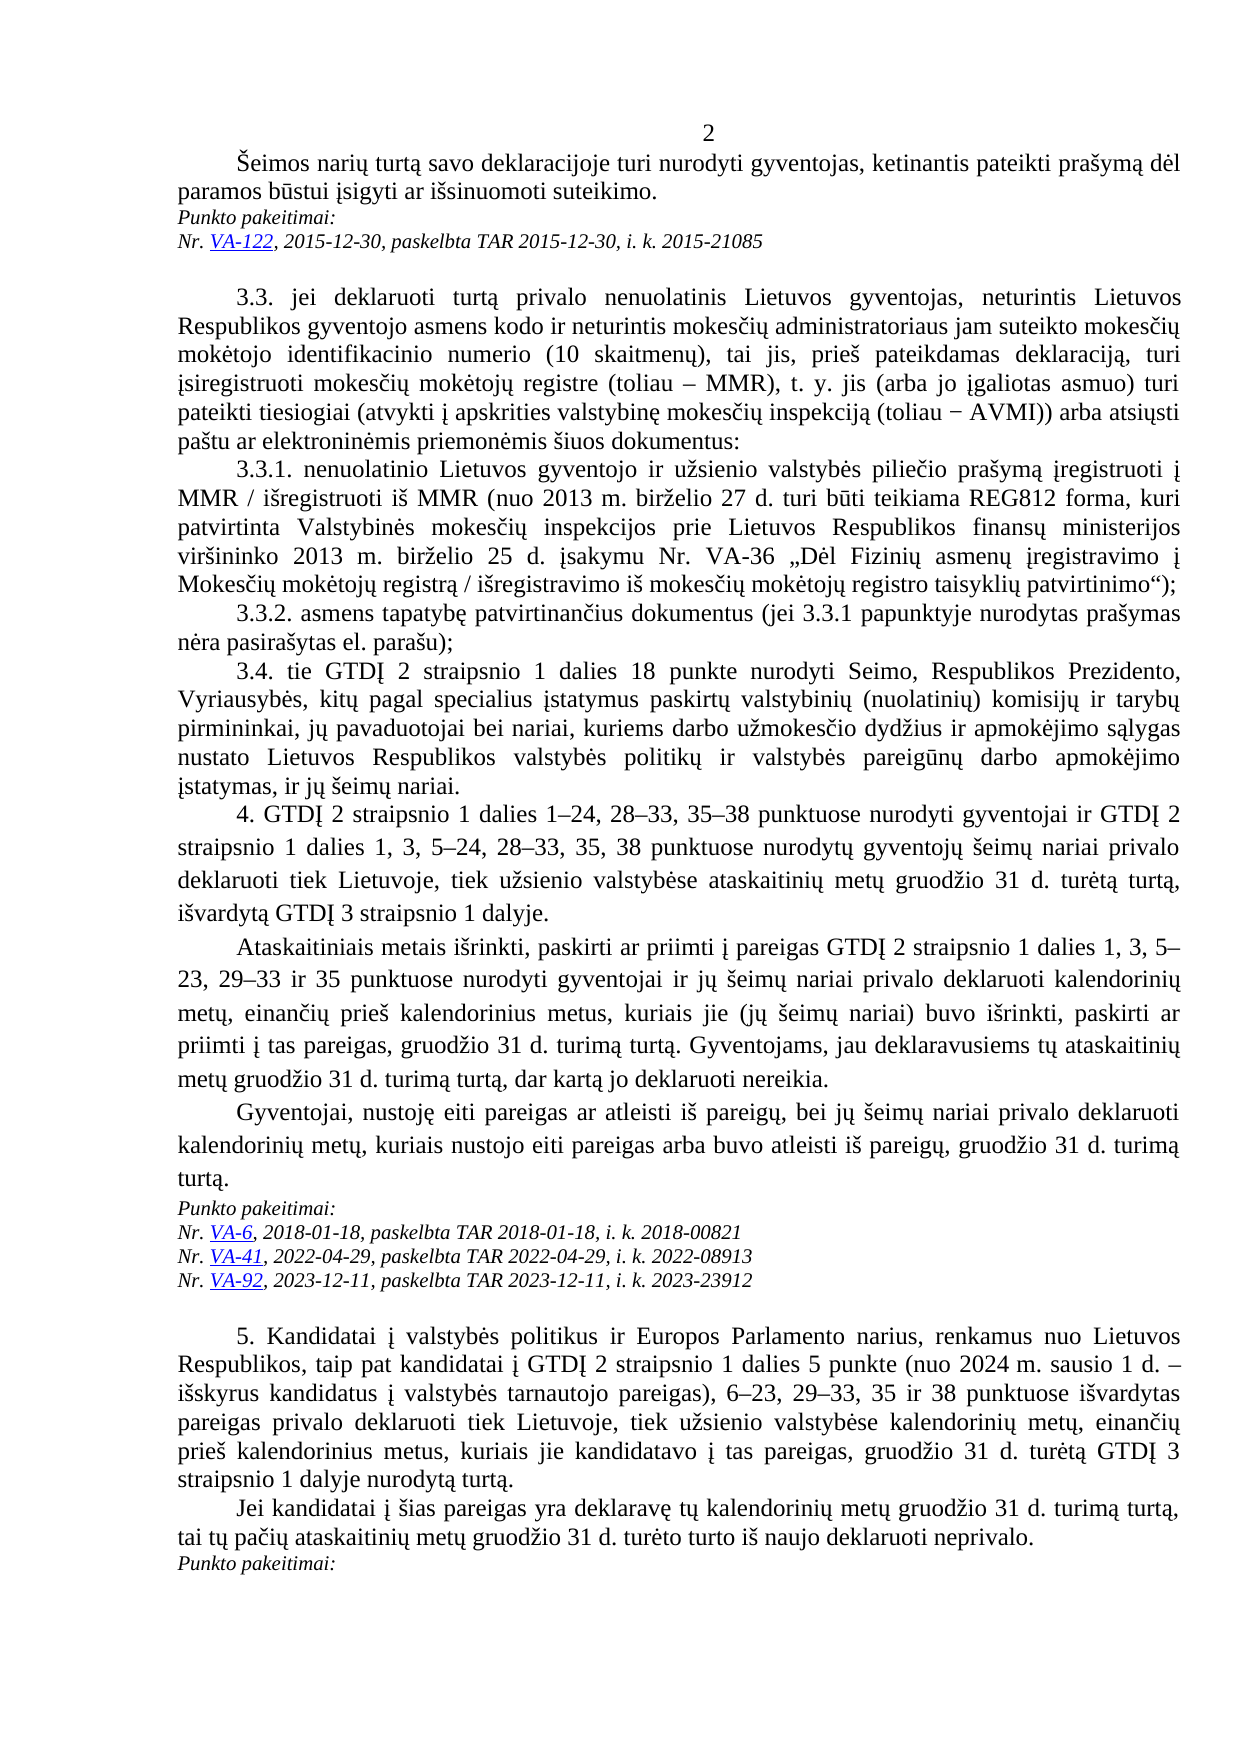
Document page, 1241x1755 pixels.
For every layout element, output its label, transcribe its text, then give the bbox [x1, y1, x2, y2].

text Nr. VA-6, 2018-01-18, paskelbta TAR 2018-01-18, i. k. 2018-00821 [177, 1220, 1181, 1244]
text 3.4. tie GTDĮ 2 straipsnio 1 dalies 18 punkte nurodyti Seimo, Respublikos Prezidento, Vyriausybės, kitų pagal specialius įstatymus paskirtų valstybinių (nuolatinių) komisijų ir tarybų pirmininkai, jų pavaduotojai bei nariai, kuriems darbo užmokesčio dydžius ir apmokėjimo sąlygas nustato Lietuvos Respublikos valstybės politikų ir valstybės pareigūnų darbo apmokėjimo įstatymas, ir jų šeimų nariai. [177, 656, 1181, 799]
text Nr. VA-41, 2022-04-29, paskelbta TAR 2022-04-29, i. k. 2022-08913 [177, 1244, 1181, 1268]
text Ataskaitiniais metais išrinkti, paskirti ar priimti į pareigas GTDĮ 2 straipsnio 1 dalies 1, 3, 5–23, 29–33 ir 35 punktuose nurodyti gyventojai ir jų šeimų nariai privalo deklaruoti kalendorinių metų, einančių prieš kalendorinius metus, kuriais jie (jų šeimų nariai) buvo išrinkti, paskirti ar priimti į tas pareigas, gruodžio 31 d. turimą turtą. Gyventojams, jau deklaravusiems tų ataskaitinių metų gruodžio 31 d. turimą turtą, dar kartą jo deklaruoti nereikia. [177, 932, 1181, 1092]
text Punkto pakeitimai: [177, 1551, 1181, 1575]
text Nr. VA-122, 2015-12-30, paskelbta TAR 2015-12-30, i. k. 2015-21085 [177, 229, 1181, 253]
text 3.3.2. asmens tapatybę patvirtinančius dokumentus (jei 3.3.1 papunktyje nurodytas prašymas nėra pasirašytas el. parašu); [177, 598, 1181, 656]
text Šeimos narių turtą savo deklaracijoje turi nurodyti gyventojas, ketinantis pateikti prašymą dėl paramos būstui įsigyti ar išsinuomoti suteikimo. [177, 148, 1181, 205]
text Gyventojai, nustoję eiti pareigas ar atleisti iš pareigų, bei jų šeimų nariai privalo deklaruoti kalendorinių metų, kuriais nustojo eiti pareigas arba buvo atleisti iš pareigų, gruodžio 31 d. turimą turtą. [177, 1097, 1181, 1191]
text 3.3. jei deklaruoti turtą privalo nenuolatinis Lietuvos gyventojas, neturintis Lietuvos Respublikos gyventojo asmens kodo ir neturintis mokesčių administratoriaus jam suteikto mokesčių mokėtojo identifikacinio numerio (10 skaitmenų), tai jis, prieš pateikdamas deklaraciją, turi įsiregistruoti mokesčių mokėtojų registre (toliau – MMR), t. y. jis (arba jo įgaliotas asmuo) turi pateikti tiesiogiai (atvykti į apskrities valstybinę mokesčių inspekciją (toliau − AVMI)) arba atsiųsti paštu ar elektroninėmis priemonėmis šiuos dokumentus: [177, 282, 1181, 454]
text Jei kandidatai į šias pareigas yra deklaravę tų kalendorinių metų gruodžio 31 d. turimą turtą, tai tų pačių ataskaitinių metų gruodžio 31 d. turėto turto iš naujo deklaruoti neprivalo. [177, 1493, 1181, 1551]
text Punkto pakeitimai: [177, 1196, 1181, 1220]
text Punkto pakeitimai: [177, 205, 1181, 229]
text 4. GTDĮ 2 straipsnio 1 dalies 1–24, 28–33, 35–38 punktuose nurodyti gyventojai ir GTDĮ 2 straipsnio 1 dalies 1, 3, 5–24, 28–33, 35, 38 punktuose nurodytų gyventojų šeimų nariai privalo deklaruoti tiek Lietuvoje, tiek užsienio valstybėse ataskaitinių metų gruodžio 31 d. turėtą turtą, išvardytą GTDĮ 3 straipsnio 1 dalyje. [177, 799, 1181, 927]
text 3.3.1. nenuolatinio Lietuvos gyventojo ir užsienio valstybės piliečio prašymą įregistruoti į MMR / išregistruoti iš MMR (nuo 2013 m. birželio 27 d. turi būti teikiama REG812 forma, kuri patvirtinta Valstybinės mokesčių inspekcijos prie Lietuvos Respublikos finansų ministerijos viršininko 2013 m. birželio 25 d. įsakymu Nr. VA-36 „Dėl Fizinių asmenų įregistravimo į Mokesčių mokėtojų registrą / išregistravimo iš mokesčių mokėtojų registro taisyklių patvirtinimo“); [177, 454, 1181, 598]
text Nr. VA-92, 2023-12-11, paskelbta TAR 2023-12-11, i. k. 2023-23912 [177, 1268, 1181, 1292]
text 5. Kandidatai į valstybės politikus ir Europos Parlamento narius, renkamus nuo Lietuvos Respublikos, taip pat kandidatai į GTDĮ 2 straipsnio 1 dalies 5 punkte (nuo 2024 m. sausio 1 d. – išskyrus kandidatus į valstybės tarnautojo pareigas), 6–23, 29–33, 35 ir 38 punktuose išvardytas pareigas privalo deklaruoti tiek Lietuvoje, tiek užsienio valstybėse kalendorinių metų, einančių prieš kalendorinius metus, kuriais jie kandidatavo į tas pareigas, gruodžio 31 d. turėtą GTDĮ 3 straipsnio 1 dalyje nurodytą turtą. [177, 1321, 1181, 1493]
